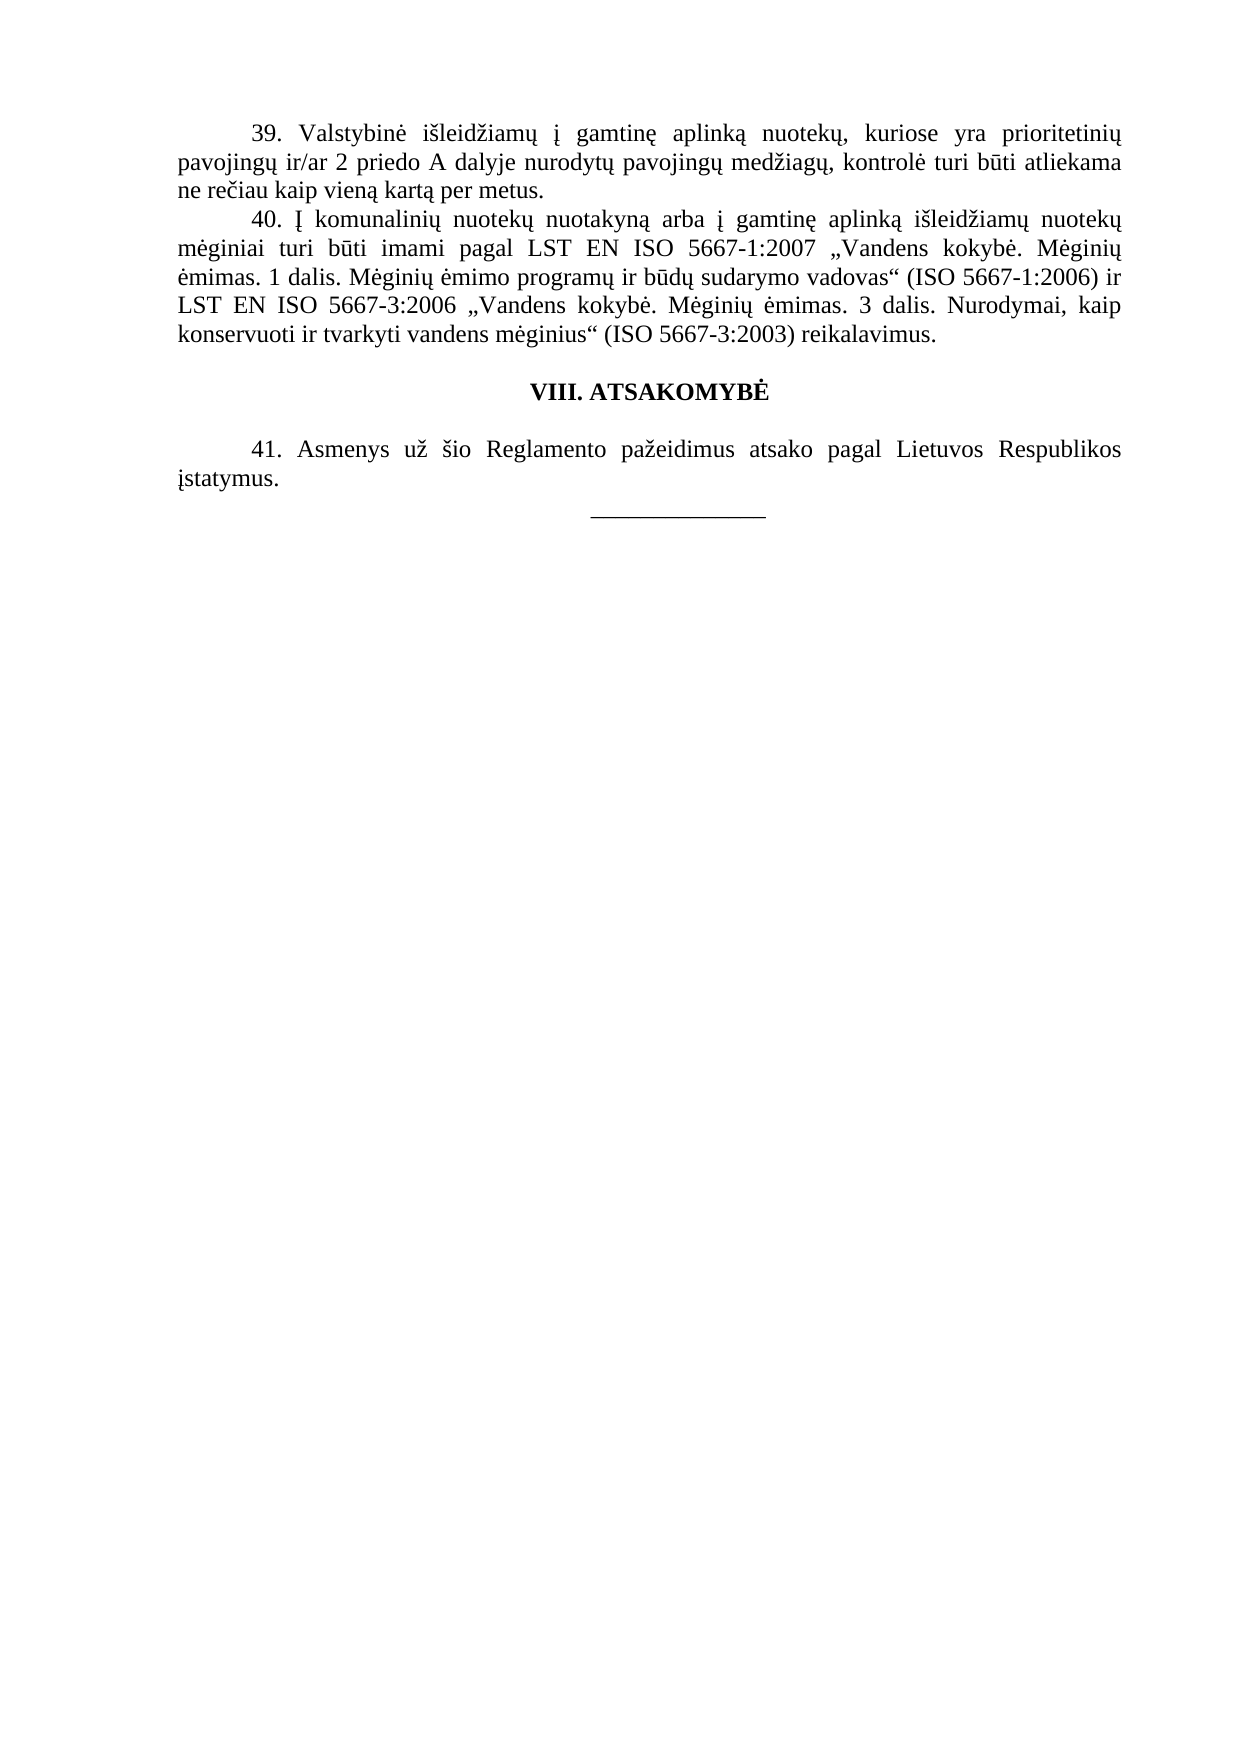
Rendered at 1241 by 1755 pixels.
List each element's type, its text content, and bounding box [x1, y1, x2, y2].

text 39. Valstybinė išleidžiamų į gamtinę aplinką nuotekų, kuriose yra prioritetinių pavojingų ir/ar 2 priedo A dalyje nurodytų pavojingų medžiagų, kontrolė turi būti atliekama ne rečiau kaip vieną kartą per metus. [177, 118, 1122, 204]
text 40. Į komunalinių nuotekų nuotakyną arba į gamtinę aplinką išleidžiamų nuotekų mėginiai turi būti imami pagal LST EN ISO 5667-1:2007 „Vandens kokybė. Mėginių ėmimas. 1 dalis. Mėginių ėmimo programų ir būdų sudarymo vadovas“ (ISO 5667-1:2006) ir LST EN ISO 5667-3:2006 „Vandens kokybė. Mėginių ėmimas. 3 dalis. Nurodymai, kaip konservuoti ir tvarkyti vandens mėginius“ (ISO 5667-3:2003) reikalavimus. [177, 204, 1122, 348]
text 41. Asmenys už šio Reglamento pažeidimus atsako pagal Lietuvos Respublikos įstatymus. [177, 434, 1122, 492]
text VIII. ATSAKOMYBĖ [177, 377, 1122, 406]
text ______________ [177, 492, 1122, 521]
